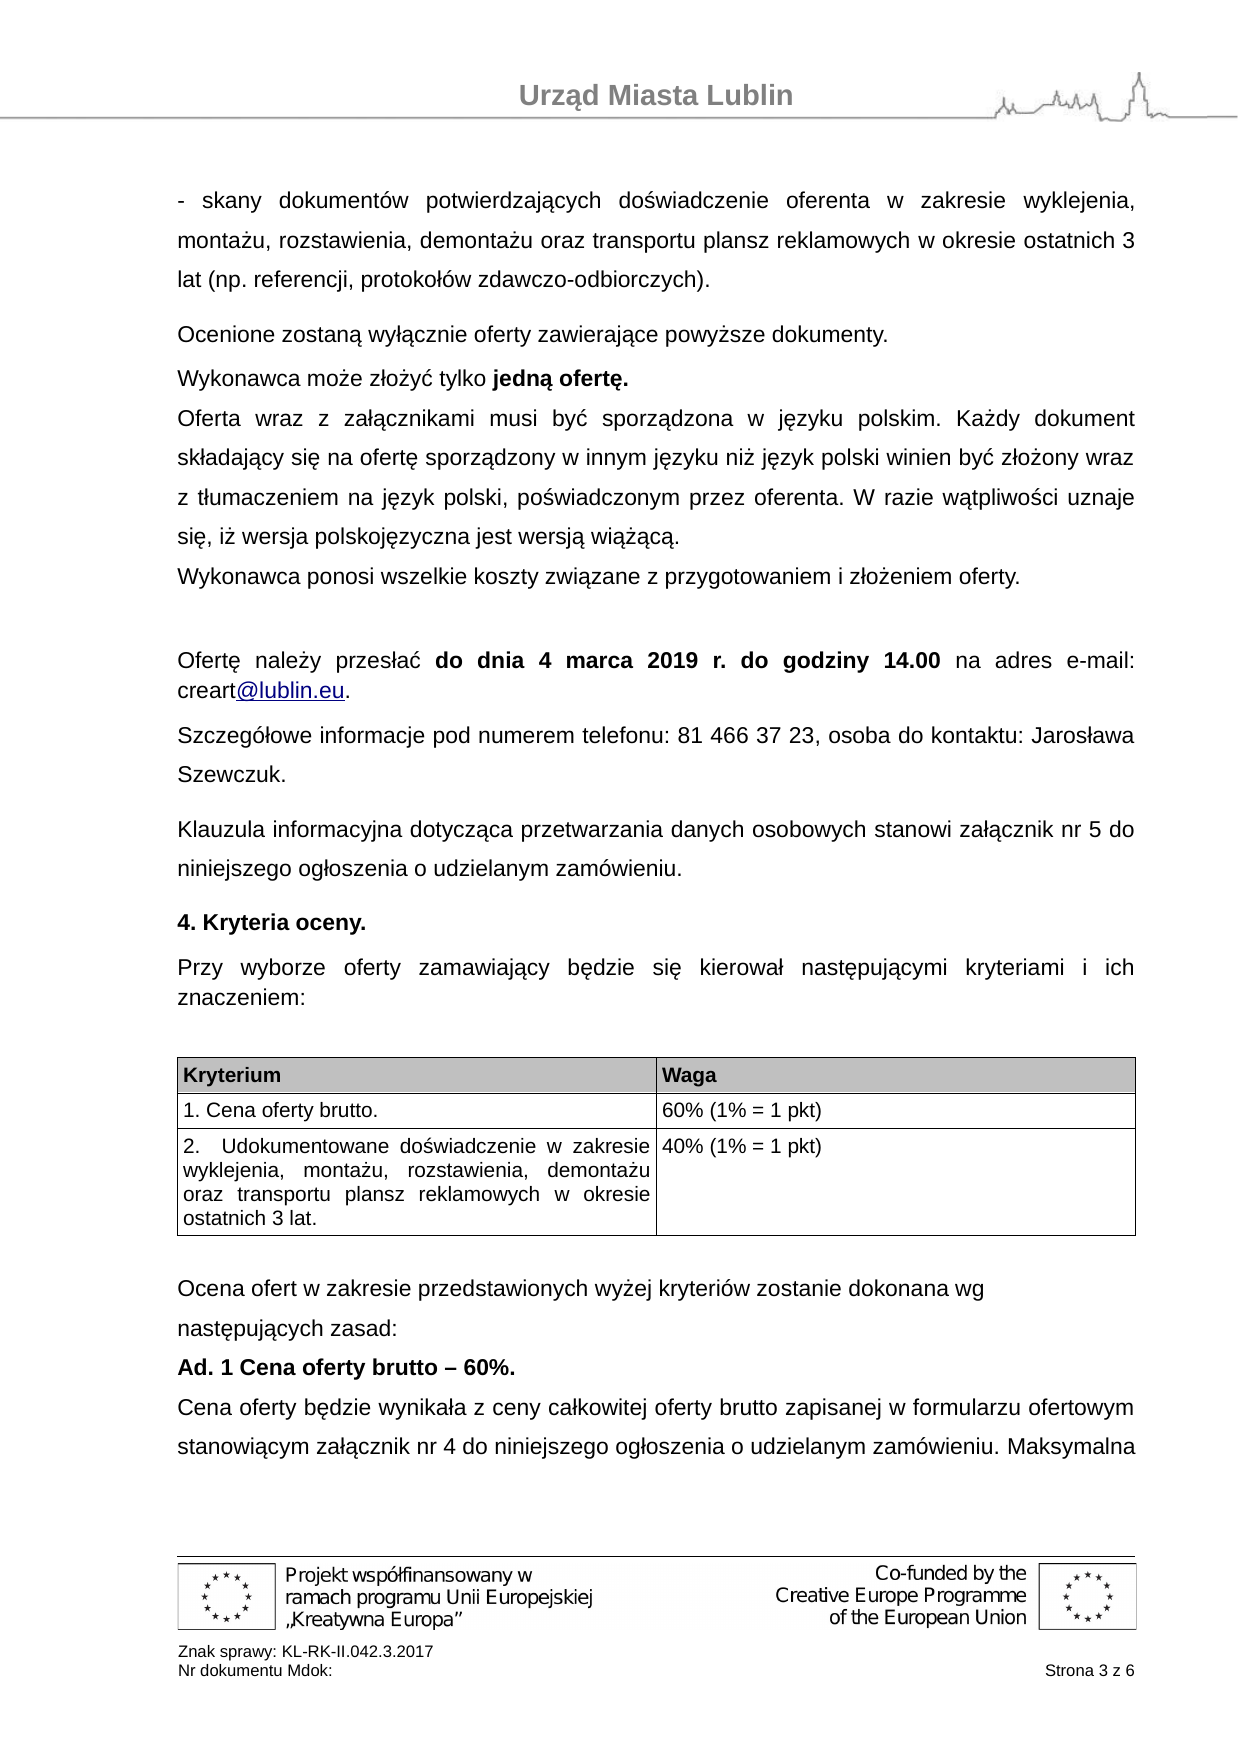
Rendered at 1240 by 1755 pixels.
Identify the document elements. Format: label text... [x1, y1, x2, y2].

picture [0, 72, 1240, 125]
picture [177, 1563, 1137, 1630]
text Cena oferty będzie wynikała z ceny całkowitej oferty brutto zapisanej w formularzu ofertowym stanowiącym załącznik nr 4 do niniejszego ogłoszenia o udzielanym zamówieniu. Maksymalna [177, 1393, 1135, 1459]
text Ofertę należy przesłać do dnia 4 marca 2019 r. do godziny 14.00 na adres e-mail: creart@lublin.eu. [177, 647, 1135, 703]
table_header Waga [657, 1058, 1135, 1092]
text Oferta wraz z załącznikami musi być sporządzona w języku polskim. Każdy dokument składający się na ofertę sporządzony w innym języku niż język polski winien być złożony wraz z tłumaczeniem na język polski, poświadczonym przez oferenta. W razie wątpliwości uznaje się, iż wersja polskojęzyczna jest wersją wiążącą. [177, 405, 1135, 549]
text - skany dokumentów potwierdzających doświadczenie oferenta w zakresie wyklejenia, montażu, rozstawienia, demontażu oraz transportu plansz reklamowych w okresie ostatnich 3 lat (np. referencji, protokołów zdawczo-odbiorczych). [177, 187, 1135, 293]
table_cell 2. Udokumentowane doświadczenie w zakresie wyklejenia, montażu, rozstawienia, demontażu oraz transportu plansz reklamowych w okresie ostatnich 3 lat. [178, 1129, 656, 1235]
text 4. Kryteria oceny. [177, 909, 1135, 935]
text Klauzula informacyjna dotycząca przetwarzania danych osobowych stanowi załącznik nr 5 do niniejszego ogłoszenia o udzielanym zamówieniu. [177, 816, 1135, 881]
text Wykonawca ponosi wszelkie koszty związane z przygotowaniem i złożeniem oferty. [177, 563, 1135, 589]
table_cell 60% (1% = 1 pkt) [657, 1094, 1135, 1128]
text następujących zasad: [177, 1314, 1135, 1341]
text Przy wyborze oferty zamawiający będzie się kierował następującymi kryteriami i ich znaczeniem: [177, 954, 1135, 1010]
table_cell 1. Cena oferty brutto. [178, 1094, 656, 1128]
text Ocena ofert w zakresie przedstawionych wyżej kryteriów zostanie dokonana wg [177, 1275, 1135, 1301]
table_cell 40% (1% = 1 pkt) [657, 1129, 1135, 1235]
text Wykonawca może złożyć tylko jedną ofertę. [177, 365, 1135, 392]
text Ad. 1 Cena oferty brutto – 60%. [177, 1354, 1135, 1380]
text Ocenione zostaną wyłącznie oferty zawierające powyższe dokumenty. [177, 321, 1135, 347]
table_header Kryterium [178, 1058, 656, 1092]
text Szczegółowe informacje pod numerem telefonu: 81 466 37 23, osoba do kontaktu: Jarosława Szewczuk. [177, 722, 1135, 788]
